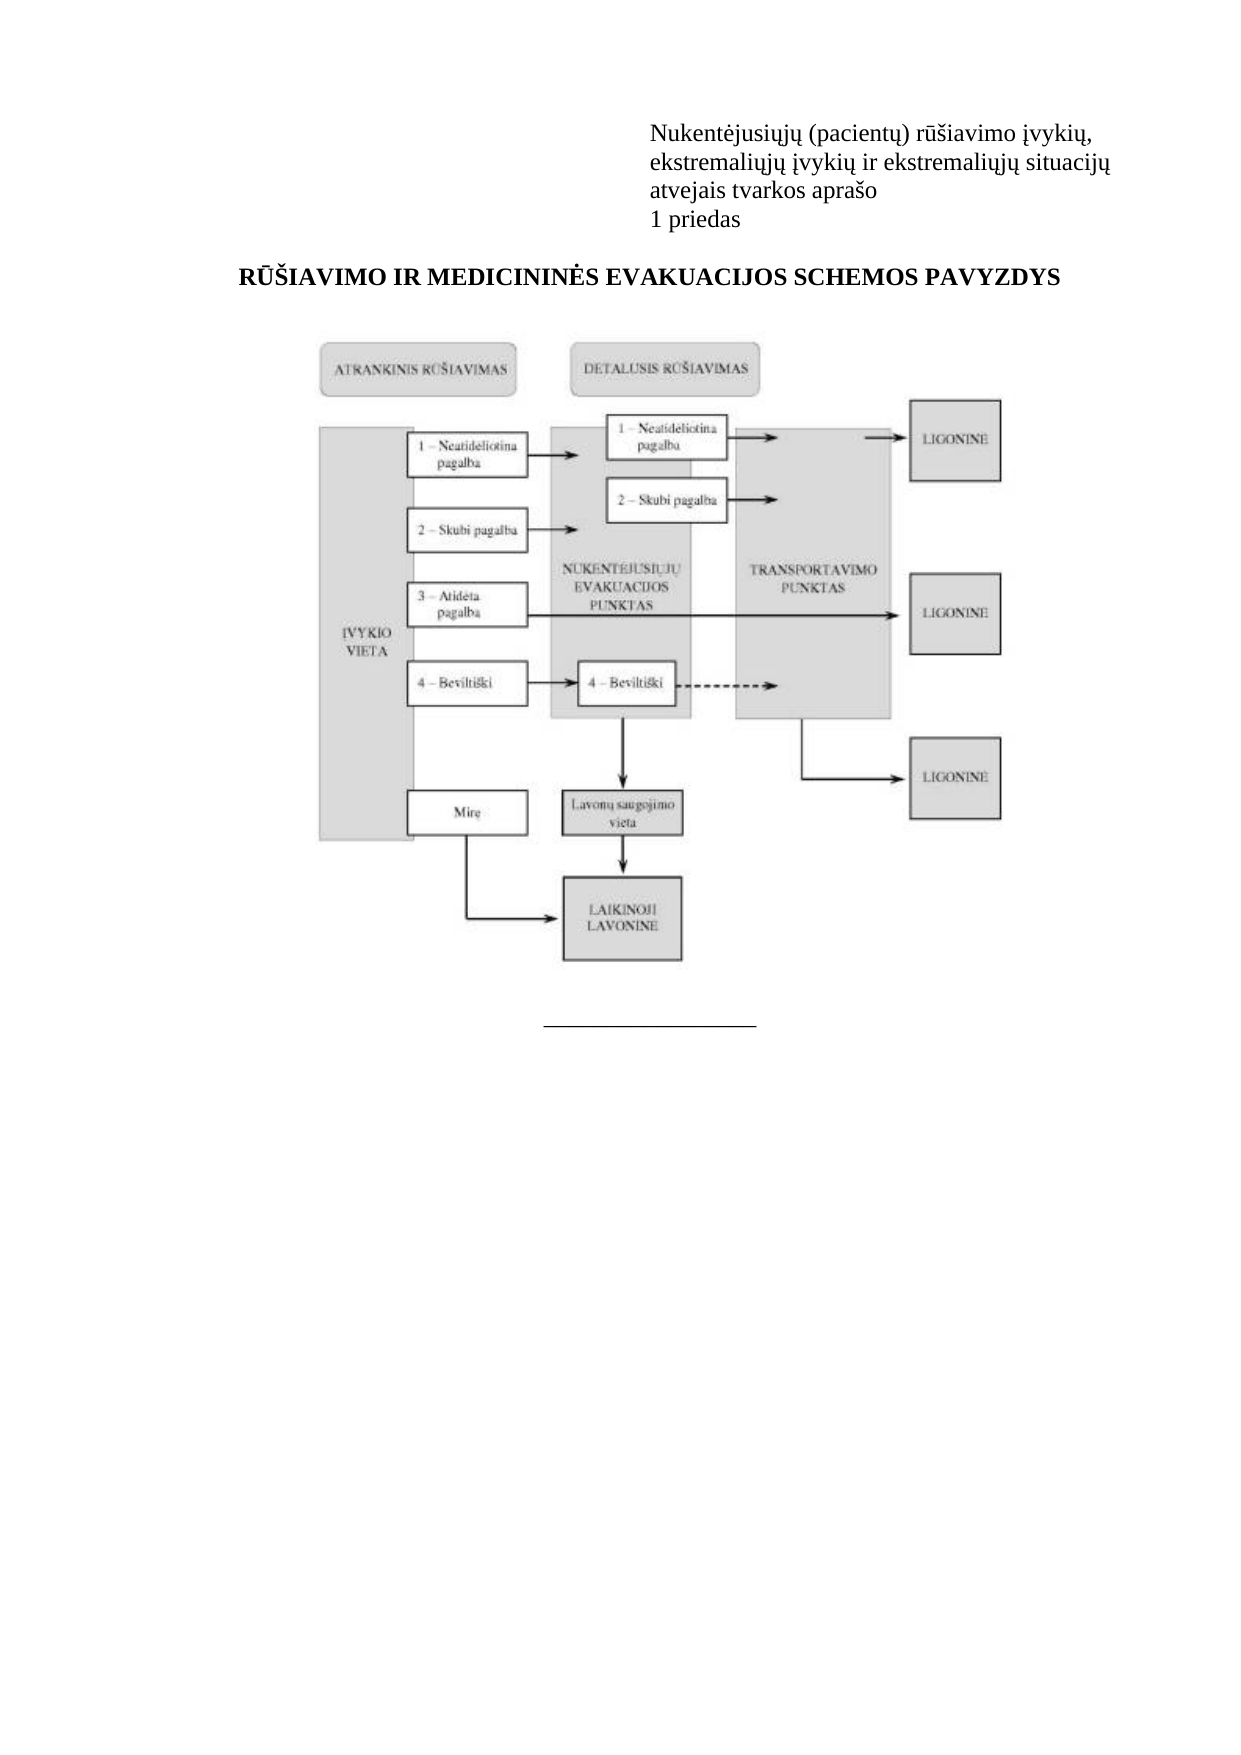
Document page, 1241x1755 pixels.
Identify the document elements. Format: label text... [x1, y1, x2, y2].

text 1 priedas [649, 204, 1122, 233]
text Nukentėjusiųjų (pacientų) rūšiavimo įvykių, ekstremaliųjų įvykių ir ekstremaliųjų situacijų atvejais tvarkos aprašo [649, 118, 1122, 204]
text RŪŠIAVIMO IR MEDICININĖS EVAKUACIJOS SCHEMOS PAVYZDYS [177, 262, 1122, 291]
text _________________ [177, 1001, 1122, 1030]
